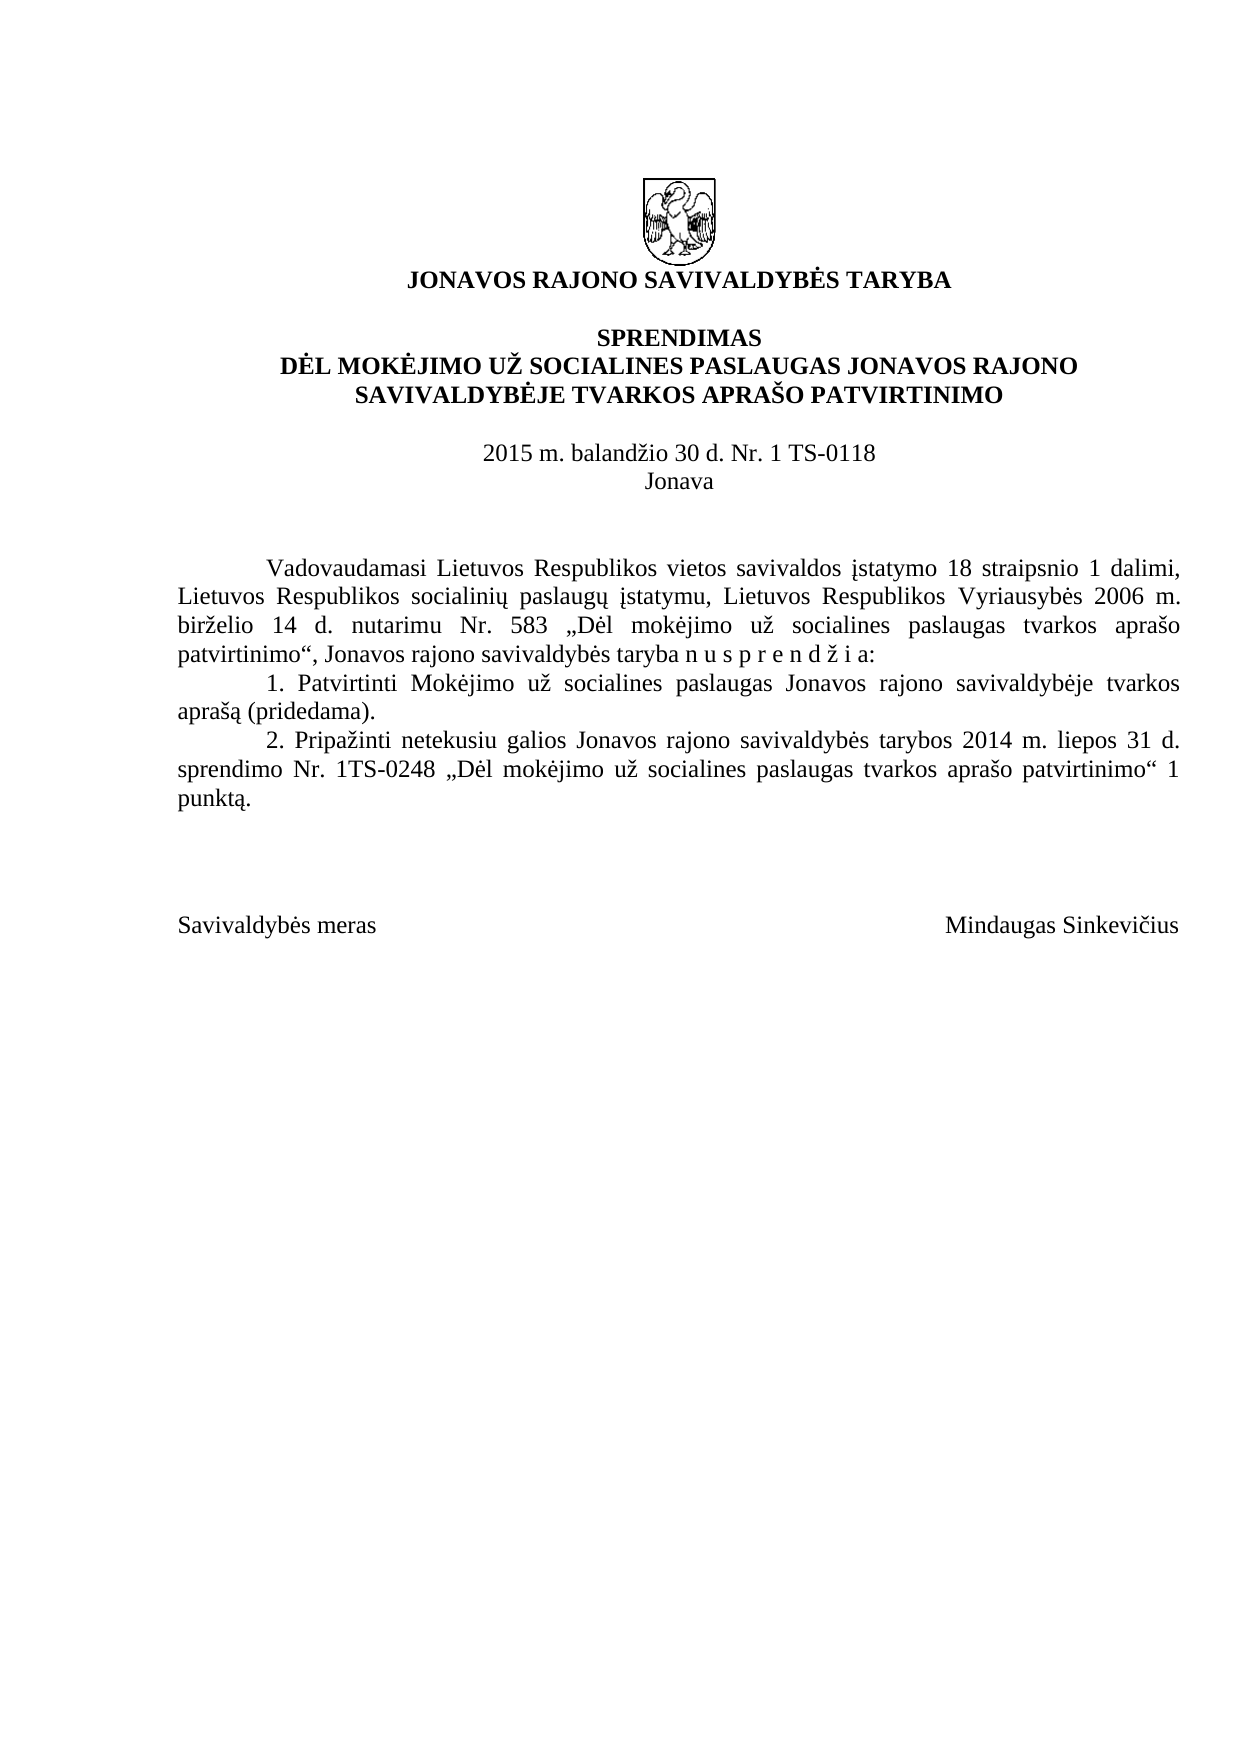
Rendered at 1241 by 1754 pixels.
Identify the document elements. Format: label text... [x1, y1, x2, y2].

text jonava [177, 466, 1181, 495]
text 1. Patvirtinti Mokėjimo už socialines paslaugas Jonavos rajono savivaldybėje tvarkos aprašą (pridedama). [177, 668, 1181, 725]
text 2. Pripažinti netekusiu galios Jonavos rajono savivaldybės tarybos 2014 m. liepos 31 d. sprendimo Nr. 1TS-0248 „Dėl mokėjimo už socialines paslaugas tvarkos aprašo patvirtinimo“ 1 punktą. [177, 725, 1181, 811]
text SPRENDIMAS [177, 323, 1181, 351]
text DĖL MOKĖJIMO UŽ SOCIALINES PASLAUGAS JONAVOS RAJONO SAVIVALDYBĖJE TVARKOS APRAŠO PATVIRTINIMO [177, 351, 1181, 409]
text 2015 m. balandžio 30 d. Nr. 1 TS-0118 [177, 438, 1181, 466]
text Savivaldybės meras Mindaugas Sinkevičius [177, 911, 1181, 939]
text JONAVOS RAJONO SAVIVALDYBĖS TARYBA [177, 265, 1181, 294]
text Vadovaudamasi Lietuvos Respublikos vietos savivaldos įstatymo 18 straipsnio 1 dalimi, Lietuvos Respublikos socialinių paslaugų įstatymu, Lietuvos Respublikos Vyriausybės 2006 m. birželio 14 d. nutarimu Nr. 583 „Dėl mokėjimo už socialines paslaugas tvarkos aprašo patvirtinimo“, Jonavos rajono savivaldybės taryba n u s p r e n d ž i a: [177, 553, 1181, 668]
